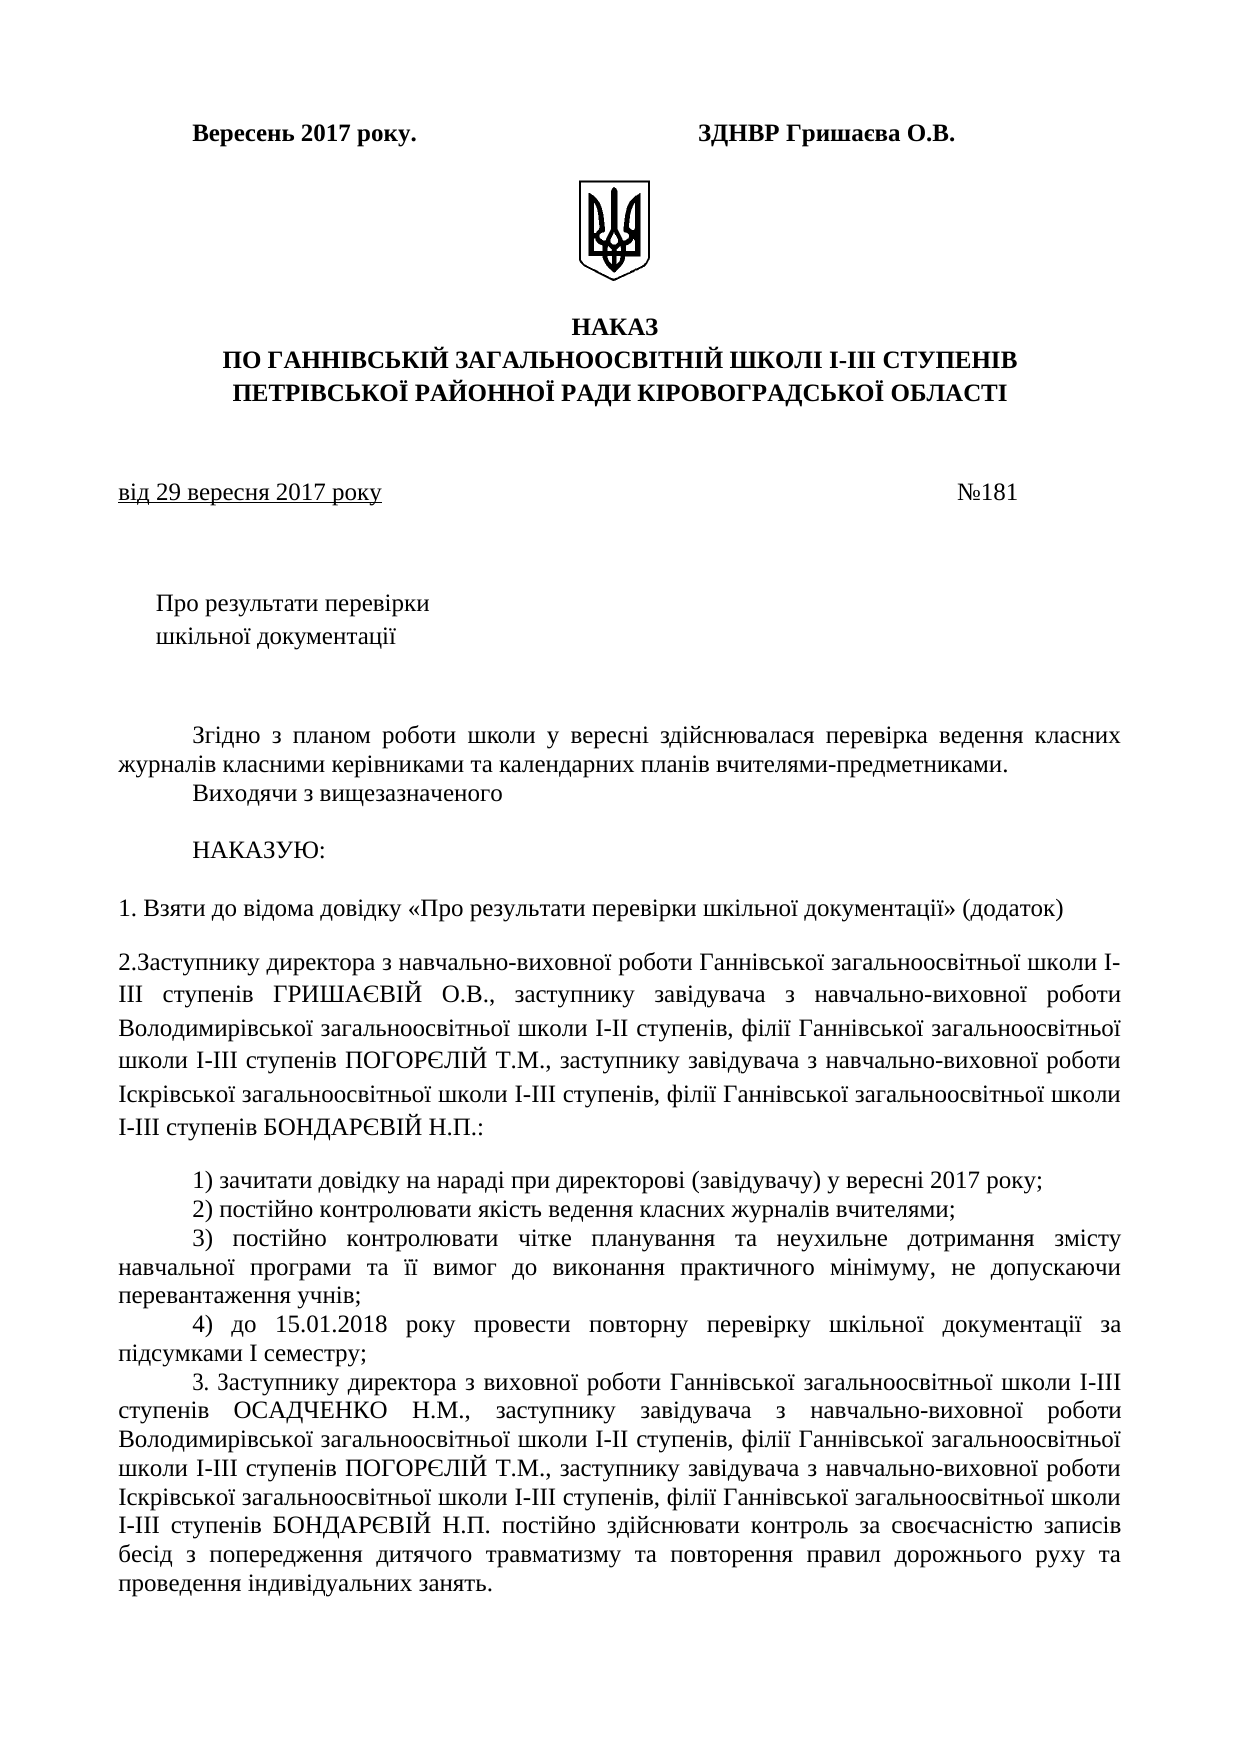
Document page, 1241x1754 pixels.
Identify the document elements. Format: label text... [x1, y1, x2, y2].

text Про результати перевірки [156, 588, 1122, 617]
list Заступнику директора з навчально-виховної роботи Ганнівської загальноосвітньої школи І-ІІІ ступенів ГРИШАЄВІЙ О.В., заступнику завідувача з навчально-виховної роботи Володимирівської загальноосвітньої школи І-ІІ ступенів, філії Ганнівської загальноосвітньої школи І-ІІІ ступенів ПОГОРЄЛІЙ Т.М., заступнику завідувача з навчально-виховної роботи Іскрівської загальноосвітньої школи І-ІІІ ступенів, філії Ганнівської загальноосвітньої школи І-ІІІ ступенів БОНДАРЄВІЙ Н.П.: [118, 947, 1122, 1140]
text ПЕТРІВСЬКОЇ РАЙОННОЇ РАДИ КІРОВОГРАДСЬКОЇ ОБЛАСТІ [118, 378, 1122, 406]
text 2) постійно контролювати якість ведення класних журналів вчителями; [118, 1194, 1122, 1223]
text Вересень 2017 року. ЗДНВР Гришаєва О.В. [118, 118, 1122, 147]
text від 29 вересня 2017 року №181 [118, 477, 1122, 506]
text 3) постійно контролювати чітке планування та неухильне дотримання змісту навчальної програми та її вимог до виконання практичного мінімуму, не допускаючи перевантаження учнів; [118, 1223, 1122, 1309]
text Виходячи з вищезазначеного [118, 778, 1122, 806]
text 1) зачитати довідку на нараді при директорові (завідувачу) у вересні 2017 року; [118, 1166, 1122, 1194]
text НАКАЗУЮ: [118, 835, 1122, 864]
text шкільної документації [156, 621, 1122, 650]
text Згідно з планом роботи школи у вересні здійснювалася перевірка ведення класних журналів класними керівниками та календарних планів вчителями-предметниками. [118, 720, 1122, 778]
text 4) до 15.01.2018 року провести повторну перевірку шкільної документації за підсумками І семестру; [118, 1309, 1122, 1367]
list Взяти до відома довідку «Про результати перевірки шкільної документації» (додаток) [118, 893, 1122, 921]
text ПО ГАННІВСЬКІЙ ЗАГАЛЬНООСВІТНІЙ ШКОЛІ І-ІІІ СТУПЕНІВ [118, 345, 1122, 373]
text 3. Заступнику директора з виховної роботи Ганнівської загальноосвітньої школи І-ІІІ ступенів ОСАДЧЕНКО Н.М., заступнику завідувача з навчально-виховної роботи Володимирівської загальноосвітньої школи І-ІІ ступенів, філії Ганнівської загальноосвітньої школи І-ІІІ ступенів ПОГОРЄЛІЙ Т.М., заступнику завідувача з навчально-виховної роботи Іскрівської загальноосвітньої школи І-ІІІ ступенів, філії Ганнівської загальноосвітньої школи І-ІІІ ступенів БОНДАРЄВІЙ Н.П. постійно здійснювати контроль за своєчасністю записів бесід з попередження дитячого травматизму та повторення правил дорожнього руху та проведення індивідуальних занять. [118, 1367, 1122, 1597]
text НАКАЗ [118, 312, 1112, 340]
